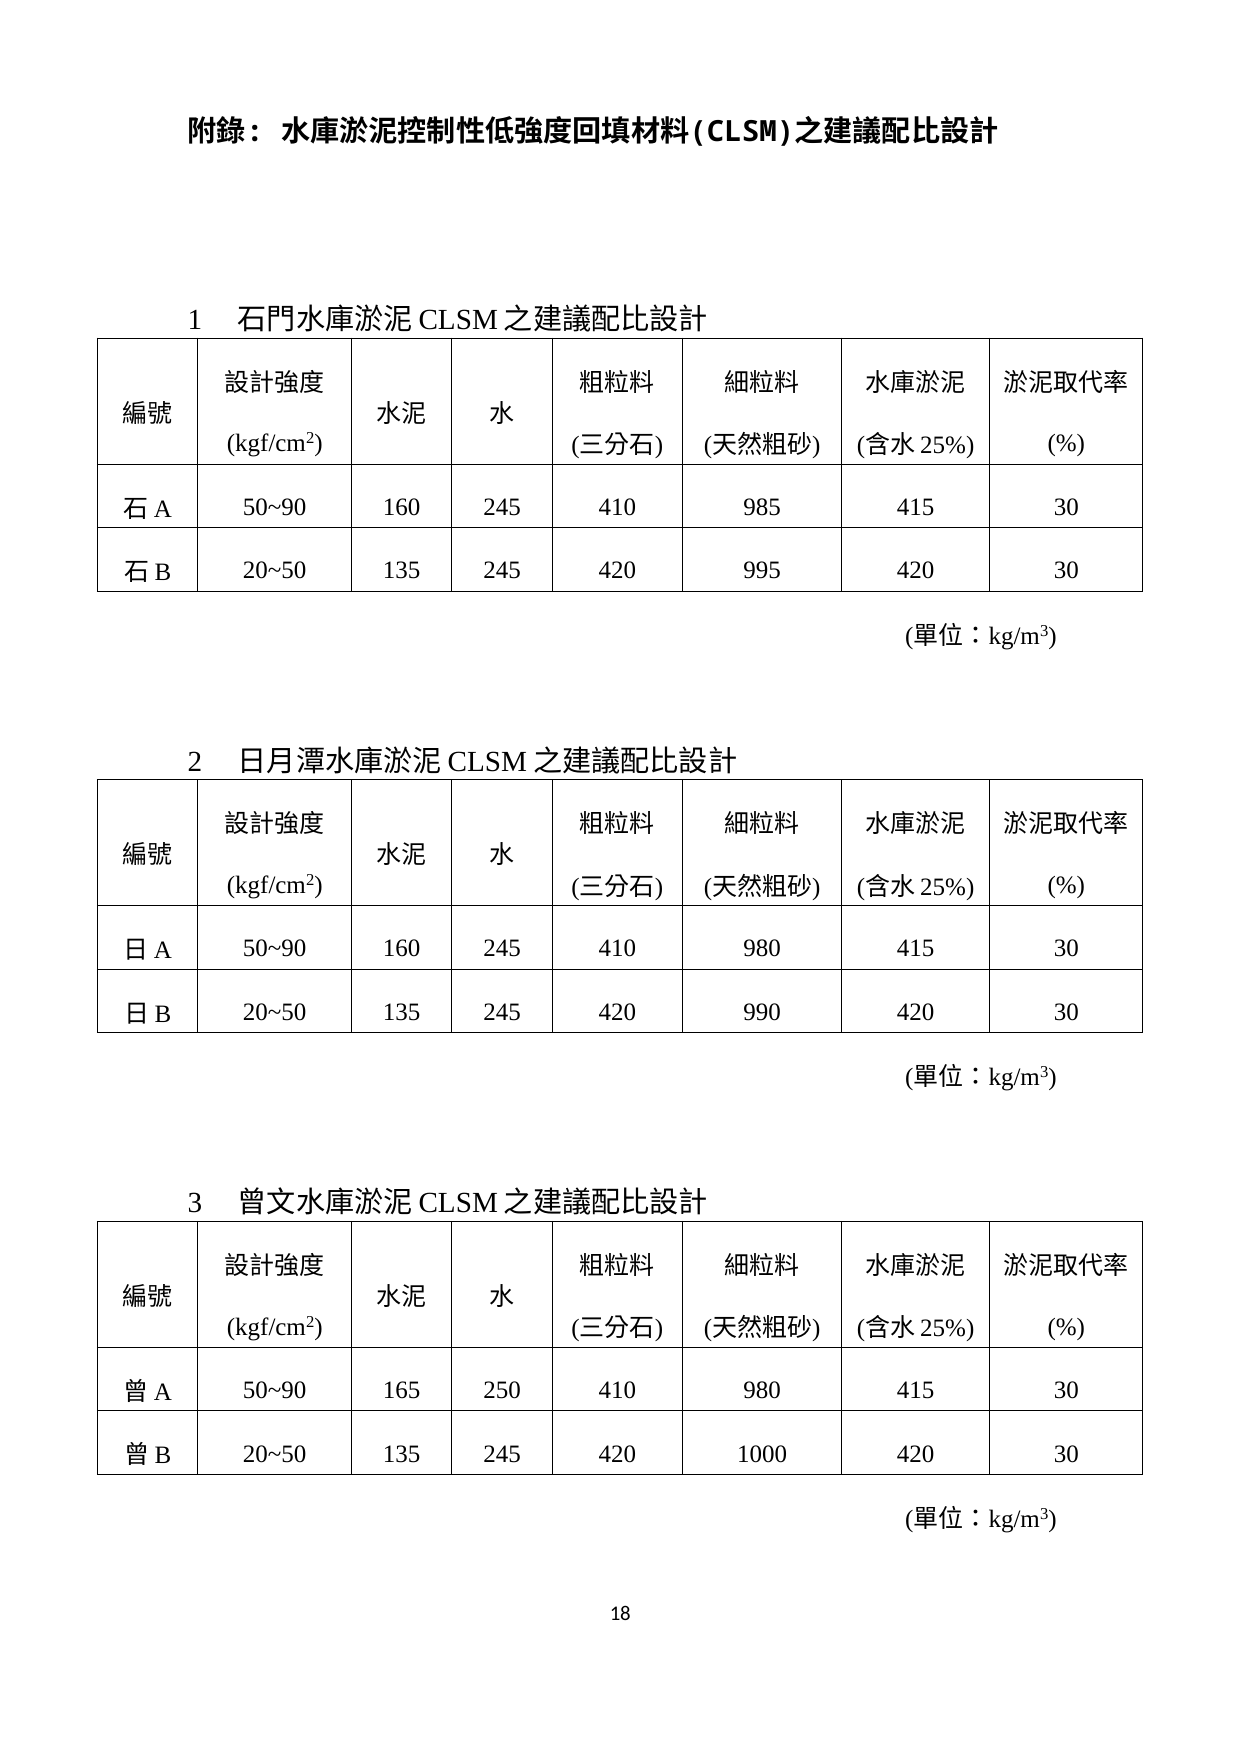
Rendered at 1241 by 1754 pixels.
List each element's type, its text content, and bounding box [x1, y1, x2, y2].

table_header 淤泥取代率(%) [990, 1222, 1142, 1347]
table_cell 410 [553, 1348, 682, 1410]
list 曾文水庫淤泥CLSM之建議配比設計 [187, 1158, 1053, 1221]
table_cell 245 [452, 465, 552, 527]
table_cell 245 [452, 906, 552, 969]
table_header 水泥 [352, 1222, 451, 1347]
table_cell 245 [452, 1411, 552, 1474]
table_header 編號 [98, 780, 197, 905]
table_header 細粒料 (天然粗砂) [683, 1222, 841, 1347]
text (單位：kg/m3) [187, 592, 1056, 654]
table_cell 985 [683, 465, 841, 527]
table_cell 30 [990, 1411, 1142, 1474]
table_header 粗粒料 (三分石) [553, 339, 682, 463]
table_header 細粒料 (天然粗砂) [683, 780, 841, 905]
table_header 水 [452, 339, 552, 463]
table_cell 50~90 [198, 465, 351, 527]
table_header 細粒料 (天然粗砂) [683, 339, 841, 463]
table_header 淤泥取代率(%) [990, 780, 1142, 905]
table_cell 420 [553, 970, 682, 1032]
text 附錄: 水庫淤泥控制性低強度回填材料(CLSM)之建議配比設計 [187, 87, 1053, 150]
table_cell 160 [352, 465, 451, 527]
table_cell 20~50 [198, 970, 351, 1032]
table_cell 30 [990, 970, 1142, 1032]
table_cell 420 [842, 970, 989, 1032]
table_cell 30 [990, 528, 1142, 591]
table_cell 石B [98, 528, 197, 591]
table_header 粗粒料 (三分石) [553, 1222, 682, 1347]
table_cell 415 [842, 1348, 989, 1410]
table_cell 250 [452, 1348, 552, 1410]
table_cell 135 [352, 970, 451, 1032]
table_header 水泥 [352, 339, 451, 463]
table_cell 日B [98, 970, 197, 1032]
table_header 設計強度(kgf/cm2) [198, 339, 351, 463]
table_cell 石A [98, 465, 197, 527]
table_header 水庫淤泥 (含水25%) [842, 780, 989, 905]
table_header 編號 [98, 339, 197, 463]
text (單位：kg/m3) [187, 1475, 1056, 1537]
table_cell 995 [683, 528, 841, 591]
table_header 設計強度(kgf/cm2) [198, 1222, 351, 1347]
table_cell 160 [352, 906, 451, 969]
table_cell 420 [553, 1411, 682, 1474]
table_cell 415 [842, 465, 989, 527]
table_cell 50~90 [198, 906, 351, 969]
table_header 水 [452, 1222, 552, 1347]
table_cell 410 [553, 465, 682, 527]
table_header 水 [452, 780, 552, 905]
table_cell 135 [352, 1411, 451, 1474]
table_cell 245 [452, 970, 552, 1032]
table_header 編號 [98, 1222, 197, 1347]
table_cell 135 [352, 528, 451, 591]
table_cell 420 [842, 1411, 989, 1474]
list 日月潭水庫淤泥CLSM之建議配比設計 [187, 717, 1053, 779]
table_cell 980 [683, 906, 841, 969]
table_header 水庫淤泥 (含水25%) [842, 1222, 989, 1347]
table_cell 30 [990, 1348, 1142, 1410]
table_cell 30 [990, 465, 1142, 527]
table_cell 410 [553, 906, 682, 969]
table_cell 20~50 [198, 528, 351, 591]
table_cell 30 [990, 906, 1142, 969]
table_header 粗粒料 (三分石) [553, 780, 682, 905]
table_cell 曾B [98, 1411, 197, 1474]
table_cell 980 [683, 1348, 841, 1410]
table_cell 1000 [683, 1411, 841, 1474]
table_cell 990 [683, 970, 841, 1032]
table_cell 曾A [98, 1348, 197, 1410]
text (單位：kg/m3) [187, 1033, 1056, 1096]
table_cell 420 [842, 528, 989, 591]
table_header 設計強度(kgf/cm2) [198, 780, 351, 905]
table_cell 20~50 [198, 1411, 351, 1474]
table_cell 50~90 [198, 1348, 351, 1410]
table_header 水泥 [352, 780, 451, 905]
table_cell 165 [352, 1348, 451, 1410]
table_header 淤泥取代率(%) [990, 339, 1142, 463]
list 石門水庫淤泥CLSM之建議配比設計 [187, 275, 1053, 337]
table_cell 245 [452, 528, 552, 591]
table_header 水庫淤泥 (含水25%) [842, 339, 989, 463]
table_cell 420 [553, 528, 682, 591]
table_cell 415 [842, 906, 989, 969]
table_cell 日A [98, 906, 197, 969]
